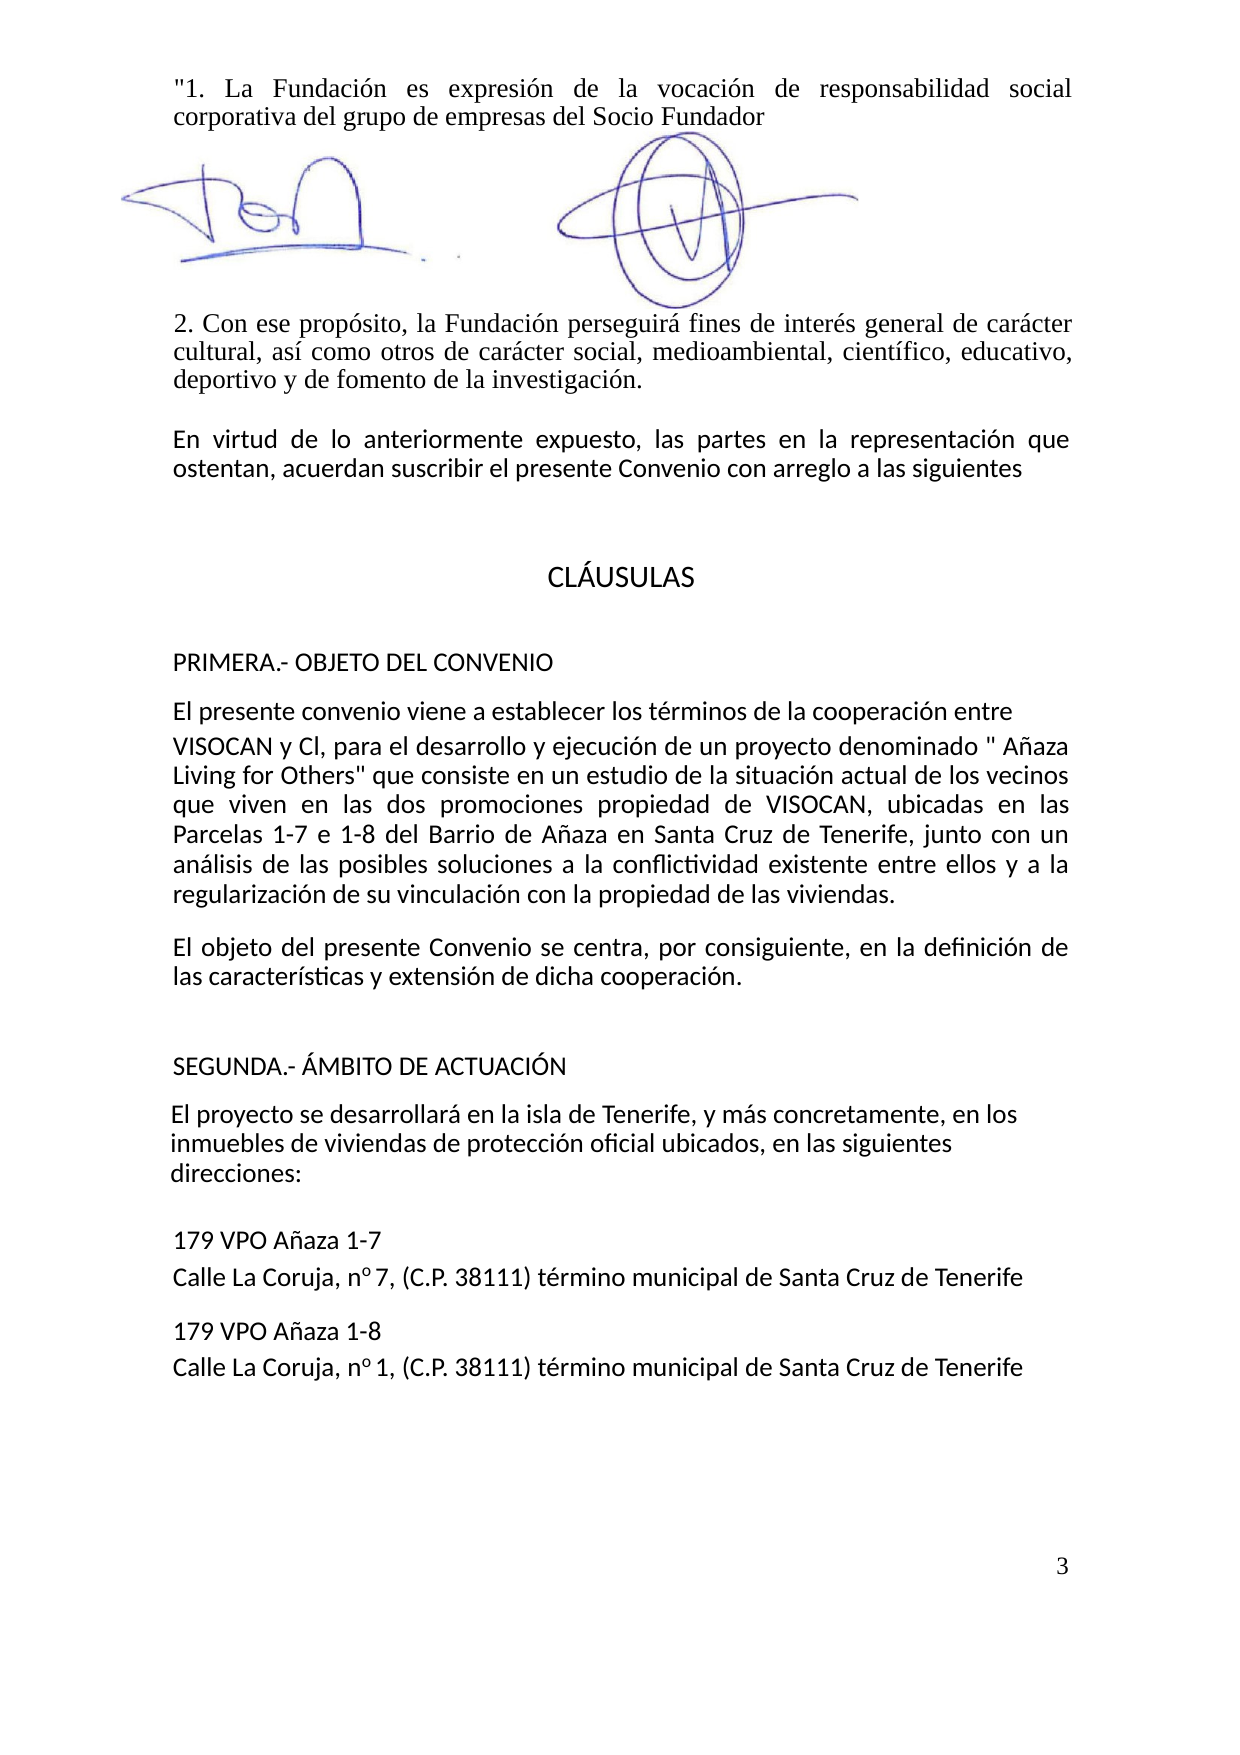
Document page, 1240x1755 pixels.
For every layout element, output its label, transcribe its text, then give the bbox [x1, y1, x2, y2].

text 2. Con ese propósito, la Fundación perseguirá fines de interés general de carácter cultural, así como otros de carácter social, medioambiental, científico, educativo, deportivo y de fomento de la investigación. [173, 310, 1073, 395]
text 179 VPO Añaza 1-8 [173, 1316, 1071, 1346]
text SEGUNDA.- ÁMBITO DE ACTUACIÓN [173, 1052, 1071, 1082]
text Calle La Coruja, no 7, (C.P. 38111) término municipal de Santa Cruz de Tenerife [173, 1262, 1071, 1292]
subtitle CLÁUSULAS [172, 557, 1070, 596]
text PRIMERA.- OBJETO DEL CONVENIO [173, 647, 1071, 677]
text El objeto del presente Convenio se centra, por consiguiente, en la definición de las características y extensión de dicha cooperación. [173, 933, 1071, 992]
text VISOCAN y Cl, para el desarrollo y ejecución de un proyecto denominado " Añaza Living for Others" que consiste en un estudio de la situación actual de los vecinos que viven en las dos promociones propiedad de VISOCAN, ubicadas en las Parcelas 1-7 e 1-8 del Barrio de Añaza en Santa Cruz de Tenerife, junto con un análisis de las posibles soluciones a la conflictividad existente entre ellos y a la regularización de su vinculación con la propiedad de las viviendas. [173, 731, 1071, 910]
text 179 VPO Añaza 1-7 [173, 1226, 1071, 1256]
text El presente convenio viene a establecer los términos de la cooperación entre [173, 697, 1071, 727]
text "1. La Fundación es expresión de la vocación de responsabilidad social corporativa del grupo de empresas del Socio Fundador [173, 75, 1073, 131]
text En virtud de lo anteriormente expuesto, las partes en la representación que ostentan, acuerdan suscribir el presente Convenio con arreglo a las siguientes [173, 424, 1071, 484]
text El proyecto se desarrollará en la isla de Tenerife, y más concretamente, en los inmuebles de viviendas de protección oficial ubicados, en las siguientes direcciones: [170, 1100, 1060, 1189]
text Calle La Coruja, no 1, (C.P. 38111) término municipal de Santa Cruz de Tenerife [173, 1352, 1071, 1382]
